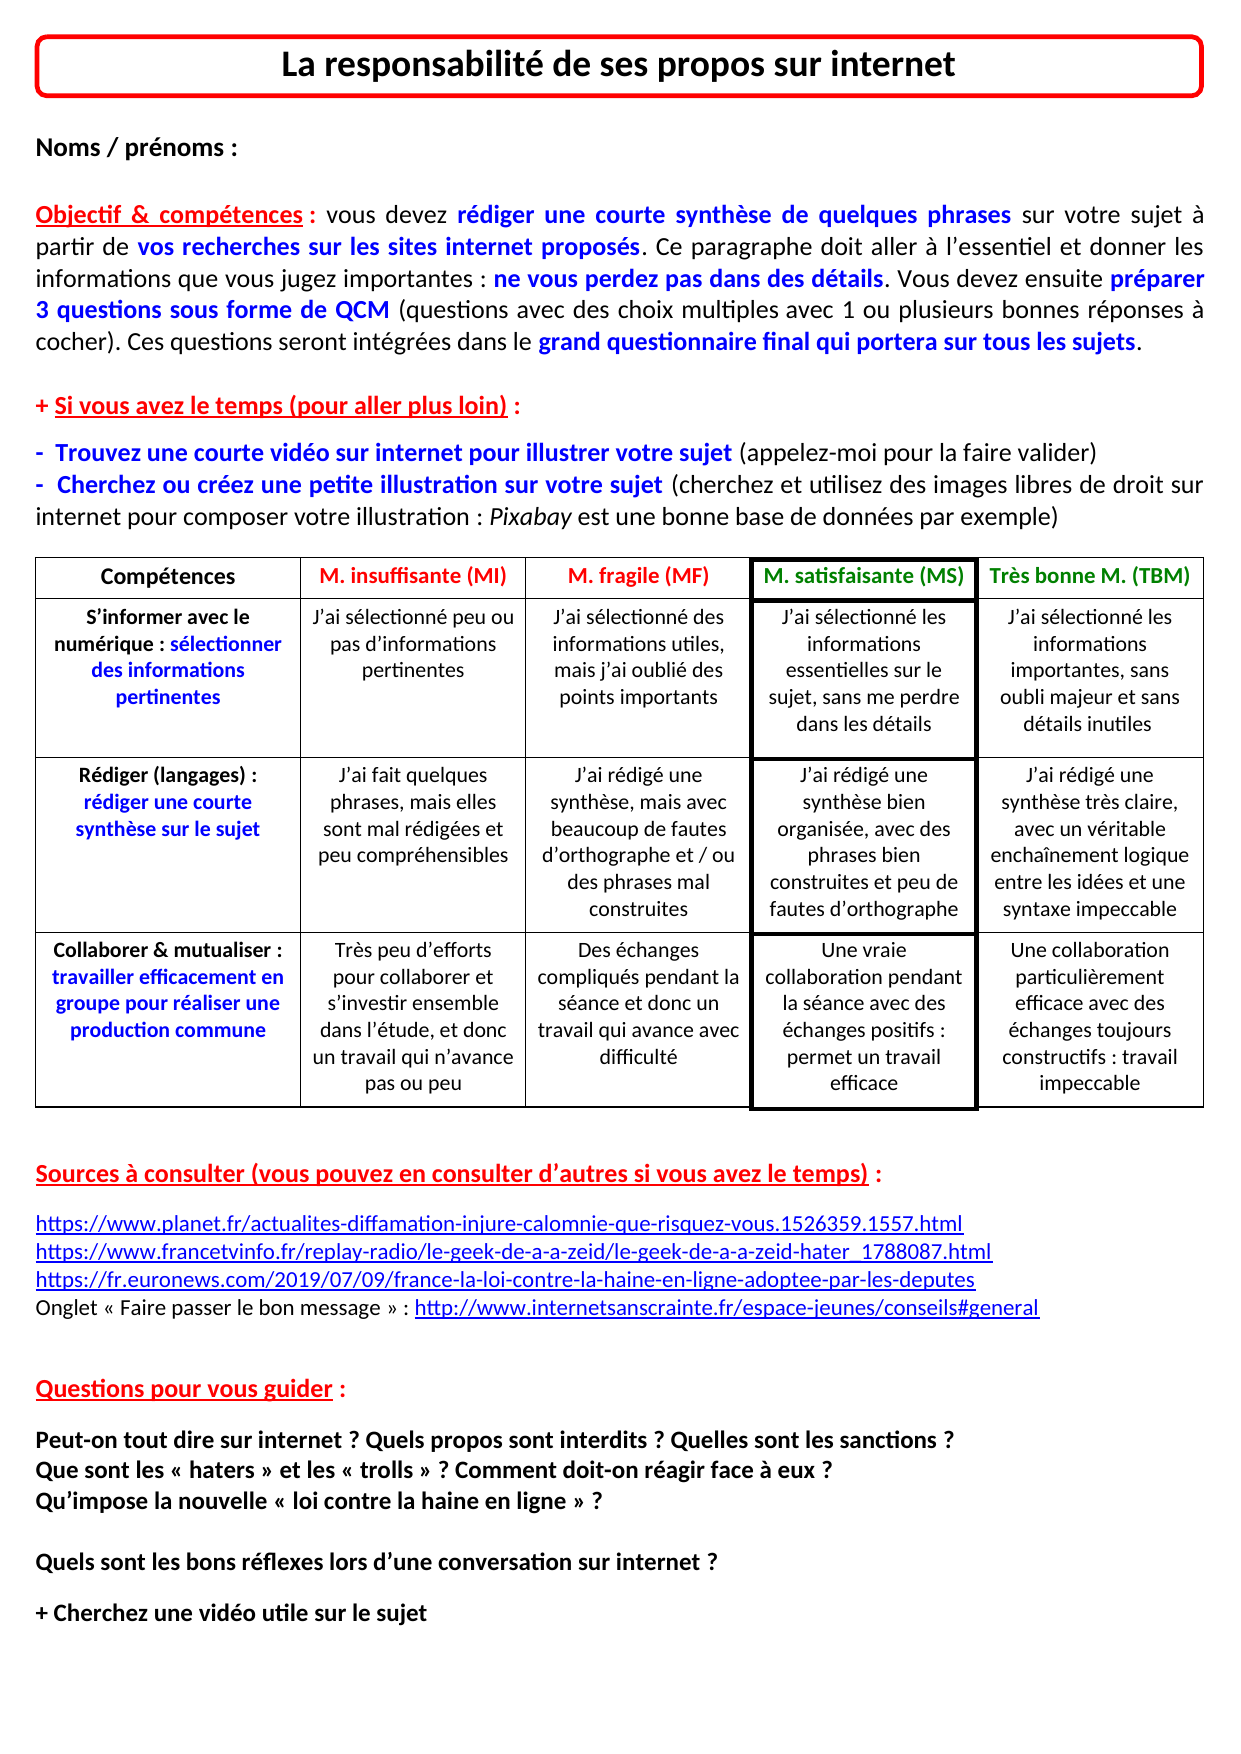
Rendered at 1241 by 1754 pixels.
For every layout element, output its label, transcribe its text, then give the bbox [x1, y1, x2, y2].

table_cell J’ai rédigé une synthèse bien organisée, avec des phrases bien construites et peu de fautes d’orthographe [754, 761, 974, 932]
table_cell J’ai fait quelques phrases, mais elles sont mal rédigées et peu compréhensibles [301, 758, 525, 932]
text https://www.francetvinfo.fr/replay-radio/le-geek-de-a-a-zeid/le-geek-de-a-a-zeid-hater_1788087.html [35, 1237, 1205, 1265]
text https://www.planet.fr/actualites-diffamation-injure-calomnie-que-risquez-vous.1526359.1557.html [35, 1209, 1205, 1237]
text Questions pour vous guider : [35, 1372, 1205, 1404]
table_cell Très peu d’efforts pour collaborer et s’investir ensemble dans l’étude, et donc un travail qui n’avance pas ou peu [301, 933, 525, 1106]
text Peut-on tout dire sur internet ? Quels propos sont interdits ? Quelles sont les sanctions ? [35, 1424, 1205, 1454]
table_header M. insuffisante (MI) [301, 558, 525, 598]
table_cell Collaborer & mutualiser : travailler efficacement en groupe pour réaliser une production commune [36, 933, 300, 1106]
table_cell Une vraie collaboration pendant la séance avec des échanges positifs : permet un travail efficace [754, 936, 974, 1106]
table_cell J’ai sélectionné peu ou pas d’informations pertinentes [301, 599, 525, 757]
table_cell Une collaboration particulièrement efficace avec des échanges toujours constructifs : travail impeccable [979, 933, 1203, 1106]
text Qu’impose la nouvelle « loi contre la haine en ligne » ? [35, 1485, 1205, 1516]
text + Si vous avez le temps (pour aller plus loin) : [35, 389, 1205, 421]
text Sources à consulter (vous pouvez en consulter d’autres si vous avez le temps) : [35, 1157, 1205, 1189]
text - Trouvez une courte vidéo sur internet pour illustrer votre sujet (appelez-moi pour la faire valider) [35, 436, 1205, 468]
table_cell S’informer avec le numérique : sélectionner des informations pertinentes [36, 599, 300, 757]
table_header M. satisfaisante (MS) [754, 562, 974, 598]
table_header Très bonne M. (TBM) [979, 558, 1203, 598]
text Que sont les « haters » et les « trolls » ? Comment doit-on réagir face à eux ? [35, 1454, 1205, 1485]
table_cell J’ai sélectionné les informations essentielles sur le sujet, sans me perdre dans les détails [754, 603, 974, 757]
table_cell J’ai rédigé une synthèse, mais avec beaucoup de fautes d’orthographe et / ou des phrases mal construites [526, 758, 749, 932]
table_header M. fragile (MF) [526, 558, 749, 598]
text Onglet « Faire passer le bon message » : http://www.internetsanscrainte.fr/espace-jeunes/conseils#general [35, 1293, 1205, 1321]
text Quels sont les bons réflexes lors d’une conversation sur internet ? [35, 1546, 1205, 1577]
text - Cherchez ou créez une petite illustration sur votre sujet (cherchez et utilisez des images libres de droit sur internet pour composer votre illustration : Pixabay est une bonne base de données par exemple) [35, 468, 1205, 531]
table_header Compétences [36, 558, 300, 598]
table_cell J’ai rédigé une synthèse très claire, avec un véritable enchaînement logique entre les idées et une syntaxe impeccable [979, 758, 1203, 932]
table_cell J’ai sélectionné des informations utiles, mais j’ai oublié des points importants [526, 599, 749, 757]
table_cell Des échanges compliqués pendant la séance et donc un travail qui avance avec difficulté [526, 933, 749, 1106]
text + Cherchez une vidéo utile sur le sujet [35, 1597, 1205, 1627]
text https://fr.euronews.com/2019/07/09/france-la-loi-contre-la-haine-en-ligne-adoptee-par-les-deputes [35, 1265, 1205, 1293]
text Noms / prénoms : [35, 130, 1205, 163]
text Objectif & compétences : vous devez rédiger une courte synthèse de quelques phrases sur votre sujet à partir de vos recherches sur les sites internet proposés. Ce paragraphe doit aller à l’essentiel et donner les informations que vous jugez importantes : ne vous perdez pas dans des détails. Vous devez ensuite préparer 3 questions sous forme de QCM (questions avec des choix multiples avec 1 ou plusieurs bonnes réponses à cocher). Ces questions seront intégrées dans le grand questionnaire final qui portera sur tous les sujets. [35, 198, 1205, 357]
table_cell Rédiger (langages) : rédiger une courte synthèse sur le sujet [36, 758, 300, 932]
table_cell J’ai sélectionné les informations importantes, sans oubli majeur et sans détails inutiles [979, 599, 1203, 757]
